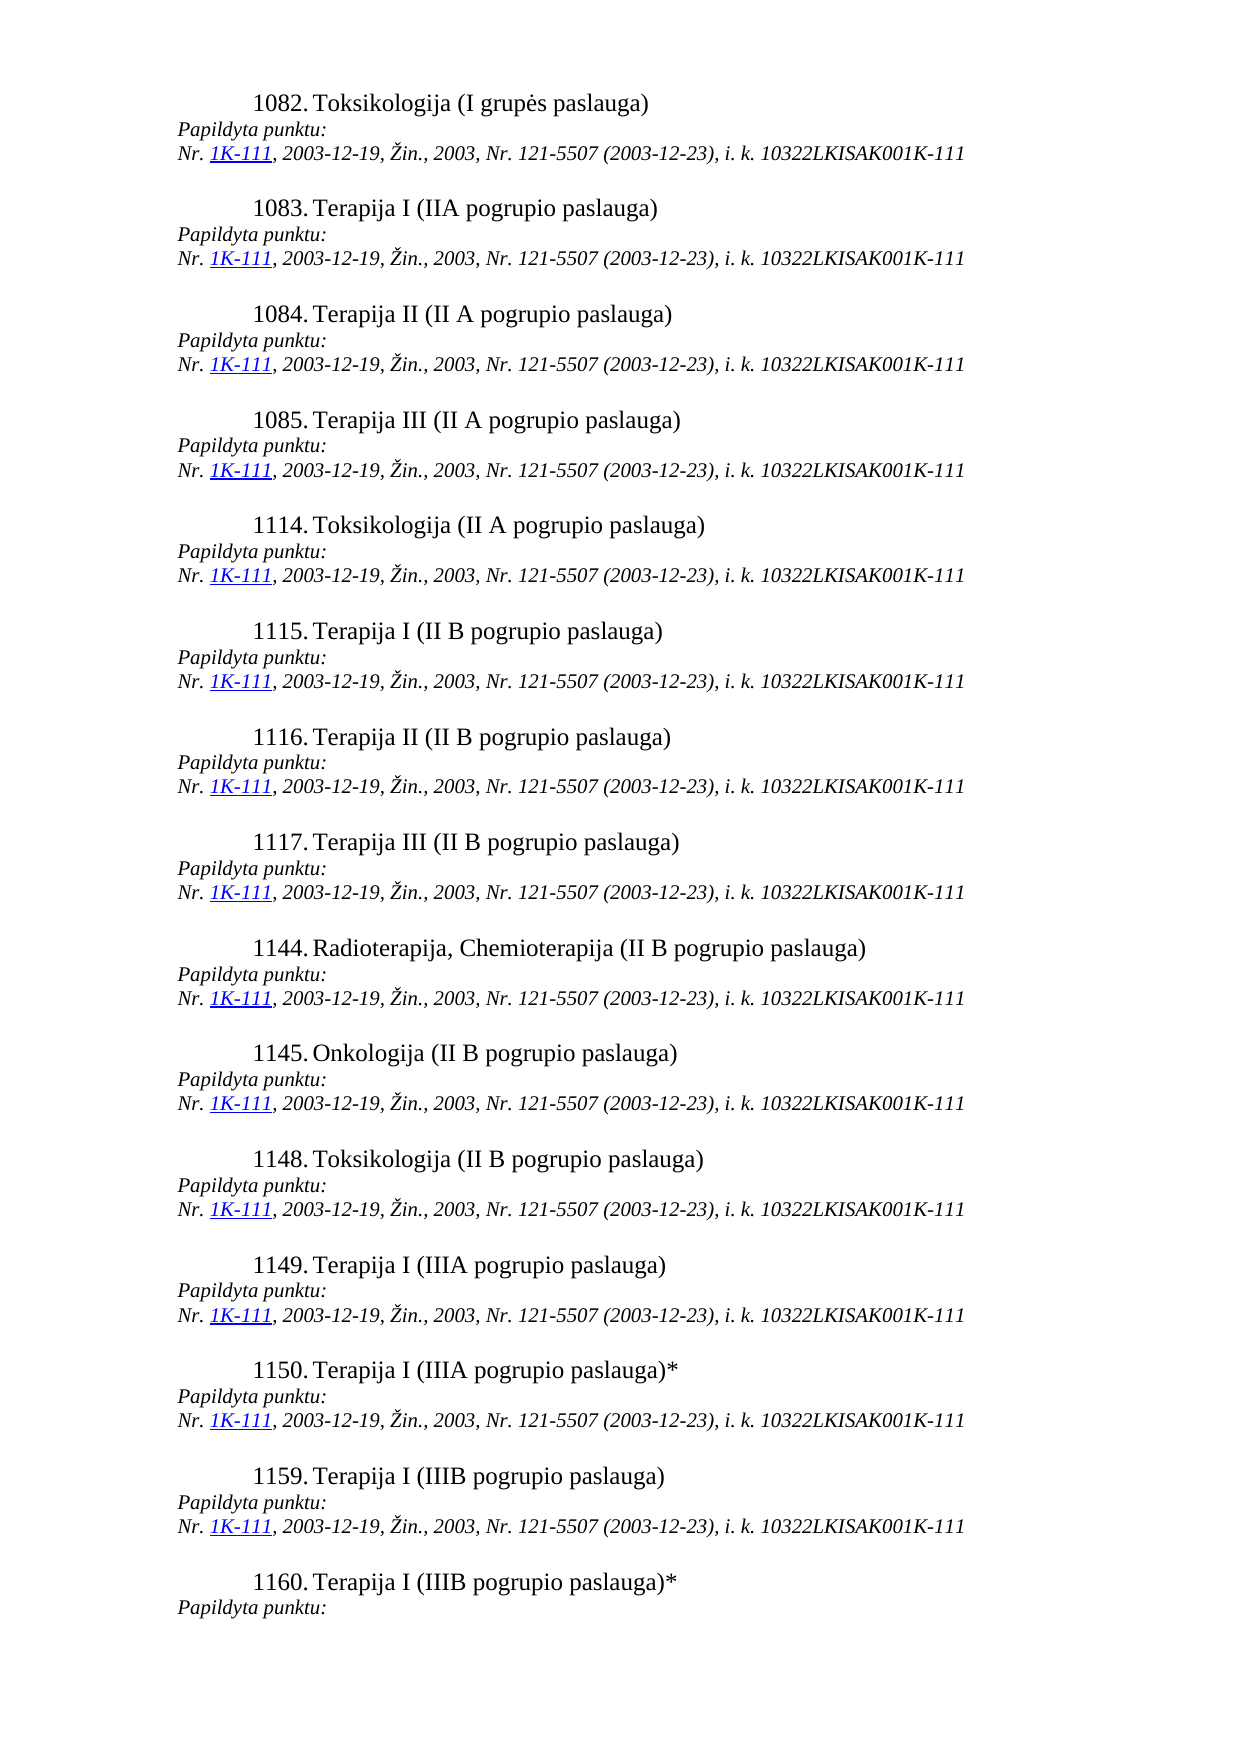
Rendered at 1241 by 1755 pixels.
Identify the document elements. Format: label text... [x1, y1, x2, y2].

text Nr. 1K-111, 2003-12-19, Žin., 2003, Nr. 121-5507 (2003-12-23), i. k. 10322LKISAK001K-111 [177, 1091, 1181, 1115]
text 1115. Terapija I (II B pogrupio paslauga) [177, 616, 1181, 645]
text 1148. Toksikologija (II B pogrupio paslauga) [177, 1144, 1181, 1173]
text Nr. 1K-111, 2003-12-19, Žin., 2003, Nr. 121-5507 (2003-12-23), i. k. 10322LKISAK001K-111 [177, 986, 1181, 1010]
text Papildyta punktu: [177, 222, 1181, 246]
text Papildyta punktu: [177, 539, 1181, 563]
text Papildyta punktu: [177, 1278, 1181, 1302]
text 1145. Onkologija (II B pogrupio paslauga) [177, 1038, 1181, 1067]
text Nr. 1K-111, 2003-12-19, Žin., 2003, Nr. 121-5507 (2003-12-23), i. k. 10322LKISAK001K-111 [177, 141, 1181, 165]
text Papildyta punktu: [177, 1173, 1181, 1197]
text 1160. Terapija I (IIIB pogrupio paslauga)* [177, 1567, 1181, 1595]
text Nr. 1K-111, 2003-12-19, Žin., 2003, Nr. 121-5507 (2003-12-23), i. k. 10322LKISAK001K-111 [177, 774, 1181, 798]
text 1114. Toksikologija (II A pogrupio paslauga) [177, 510, 1181, 539]
text Papildyta punktu: [177, 117, 1181, 141]
text Papildyta punktu: [177, 1490, 1181, 1514]
text 1150. Terapija I (IIIA pogrupio paslauga)* [177, 1355, 1181, 1384]
text Nr. 1K-111, 2003-12-19, Žin., 2003, Nr. 121-5507 (2003-12-23), i. k. 10322LKISAK001K-111 [177, 1408, 1181, 1432]
text Papildyta punktu: [177, 1384, 1181, 1408]
text Papildyta punktu: [177, 328, 1181, 352]
text Papildyta punktu: [177, 645, 1181, 669]
text Nr. 1K-111, 2003-12-19, Žin., 2003, Nr. 121-5507 (2003-12-23), i. k. 10322LKISAK001K-111 [177, 880, 1181, 904]
text Papildyta punktu: [177, 1595, 1181, 1619]
text 1085. Terapija III (II A pogrupio paslauga) [177, 405, 1181, 433]
text Nr. 1K-111, 2003-12-19, Žin., 2003, Nr. 121-5507 (2003-12-23), i. k. 10322LKISAK001K-111 [177, 352, 1181, 376]
text 1149. Terapija I (IIIA pogrupio paslauga) [177, 1250, 1181, 1278]
text Nr. 1K-111, 2003-12-19, Žin., 2003, Nr. 121-5507 (2003-12-23), i. k. 10322LKISAK001K-111 [177, 1197, 1181, 1221]
text Nr. 1K-111, 2003-12-19, Žin., 2003, Nr. 121-5507 (2003-12-23), i. k. 10322LKISAK001K-111 [177, 457, 1181, 482]
text Papildyta punktu: [177, 962, 1181, 986]
text Nr. 1K-111, 2003-12-19, Žin., 2003, Nr. 121-5507 (2003-12-23), i. k. 10322LKISAK001K-111 [177, 669, 1181, 693]
text 1082. Toksikologija (I grupės paslauga) [177, 88, 1181, 117]
text Nr. 1K-111, 2003-12-19, Žin., 2003, Nr. 121-5507 (2003-12-23), i. k. 10322LKISAK001K-111 [177, 246, 1181, 270]
text Nr. 1K-111, 2003-12-19, Žin., 2003, Nr. 121-5507 (2003-12-23), i. k. 10322LKISAK001K-111 [177, 1514, 1181, 1538]
text Nr. 1K-111, 2003-12-19, Žin., 2003, Nr. 121-5507 (2003-12-23), i. k. 10322LKISAK001K-111 [177, 563, 1181, 587]
text 1084. Terapija II (II A pogrupio paslauga) [177, 299, 1181, 328]
text Papildyta punktu: [177, 750, 1181, 774]
text 1116. Terapija II (II B pogrupio paslauga) [177, 722, 1181, 750]
text Nr. 1K-111, 2003-12-19, Žin., 2003, Nr. 121-5507 (2003-12-23), i. k. 10322LKISAK001K-111 [177, 1302, 1181, 1327]
text Papildyta punktu: [177, 1067, 1181, 1091]
text 1083. Terapija I (IIA pogrupio paslauga) [177, 193, 1181, 222]
text Papildyta punktu: [177, 433, 1181, 457]
text Papildyta punktu: [177, 856, 1181, 880]
text 1117. Terapija III (II B pogrupio paslauga) [177, 827, 1181, 856]
text 1144. Radioterapija, Chemioterapija (II B pogrupio paslauga) [177, 933, 1181, 962]
text 1159. Terapija I (IIIB pogrupio paslauga) [177, 1461, 1181, 1490]
